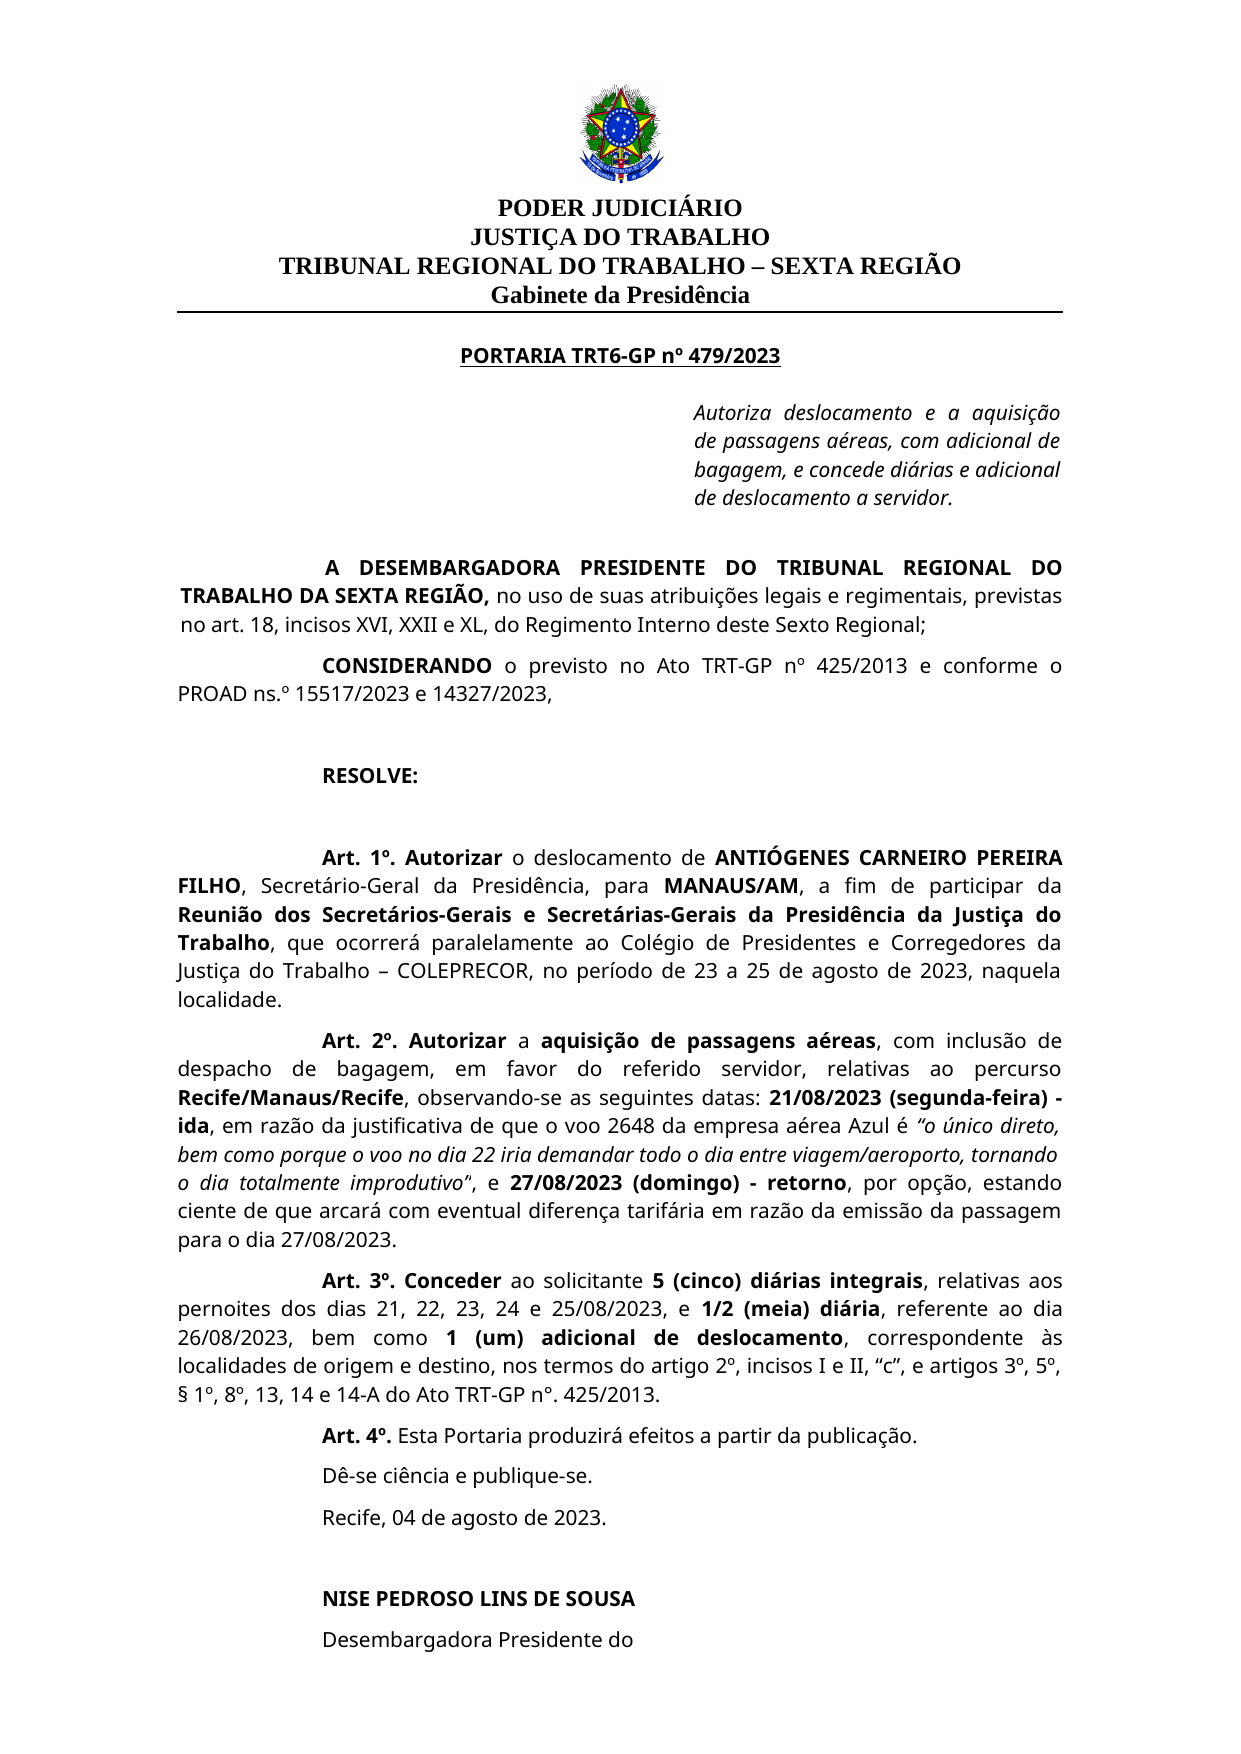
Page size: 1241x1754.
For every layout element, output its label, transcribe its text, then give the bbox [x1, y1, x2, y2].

picture [575, 81, 666, 185]
text NISE PEDROSO LINS DE SOUSA [177, 1584, 1062, 1613]
text Art. 3º. Conceder ao solicitante 5 (cinco) diárias integrais, relativas aos pernoites dos dias 21, 22, 23, 24 e 25/08/2023, e 1/2 (meia) diária, referente ao dia 26/08/2023, bem como 1 (um) adicional de deslocamento, correspondente às localidades de origem e destino, nos termos do artigo 2º, incisos I e II, “c”, e artigos 3º, 5º, § 1º, 8º, 13, 14 e 14-A do Ato TRT-GP n°. 425/2013. [177, 1266, 1063, 1408]
text Desembargadora Presidente do [177, 1625, 1062, 1654]
text Recife, 04 de agosto de 2023. [177, 1503, 1063, 1531]
text RESOLVE: [177, 761, 1063, 789]
text A DESEMBARGADORA PRESIDENTE DO TRIBUNAL REGIONAL DO TRABALHO DA SEXTA REGIÃO, no uso de suas atribuições legais e regimentais, previstas no art. 18, incisos XVI, XXII e XL, do Regimento Interno deste Sexto Regional; [180, 553, 1063, 638]
text Art. 4º. Esta Portaria produzirá efeitos a partir da publicação. [177, 1421, 1063, 1449]
text Art. 1º. Autorizar o deslocamento de ANTIÓGENES CARNEIRO PEREIRA FILHO, Secretário-Geral da Presidência, para MANAUS/AM, a fim de participar da Reunião dos Secretários-Gerais e Secretárias-Gerais da Presidência da Justiça do Trabalho, que ocorrerá paralelamente ao Colégio de Presidentes e Corregedores da Justiça do Trabalho – COLEPRECOR, no período de 23 a 25 de agosto de 2023, naquela localidade. [177, 843, 1062, 1013]
text Dê-se ciência e publique-se. [177, 1462, 1063, 1490]
text Autoriza deslocamento e a aquisição de passagens aéreas, com adicional de bagagem, e concede diárias e adicional de deslocamento a servidor. [694, 398, 1063, 512]
text Art. 2º. Autorizar a aquisição de passagens aéreas, com inclusão de despacho de bagagem, em favor do referido servidor, relativas ao percurso Recife/Manaus/Recife, observando-se as seguintes datas: 21/08/2023 (segunda-feira) - ida, em razão da justificativa de que o voo 2648 da empresa aérea Azul é “o único direto, bem como porque o voo no dia 22 iria demandar todo o dia entre viagem/aeroporto, tornando o dia totalmente improdutivo”, e 27/08/2023 (domingo) - retorno, por opção, estando ciente de que arcará com eventual diferença tarifária em razão da emissão da passagem para o dia 27/08/2023. [177, 1026, 1062, 1253]
text CONSIDERANDO o previsto no Ato TRT-GP nº 425/2013 e conforme o PROAD ns.º 15517/2023 e 14327/2023, [177, 651, 1063, 708]
text PORTARIA TRT6-GP nº 479/2023 [177, 341, 1063, 370]
